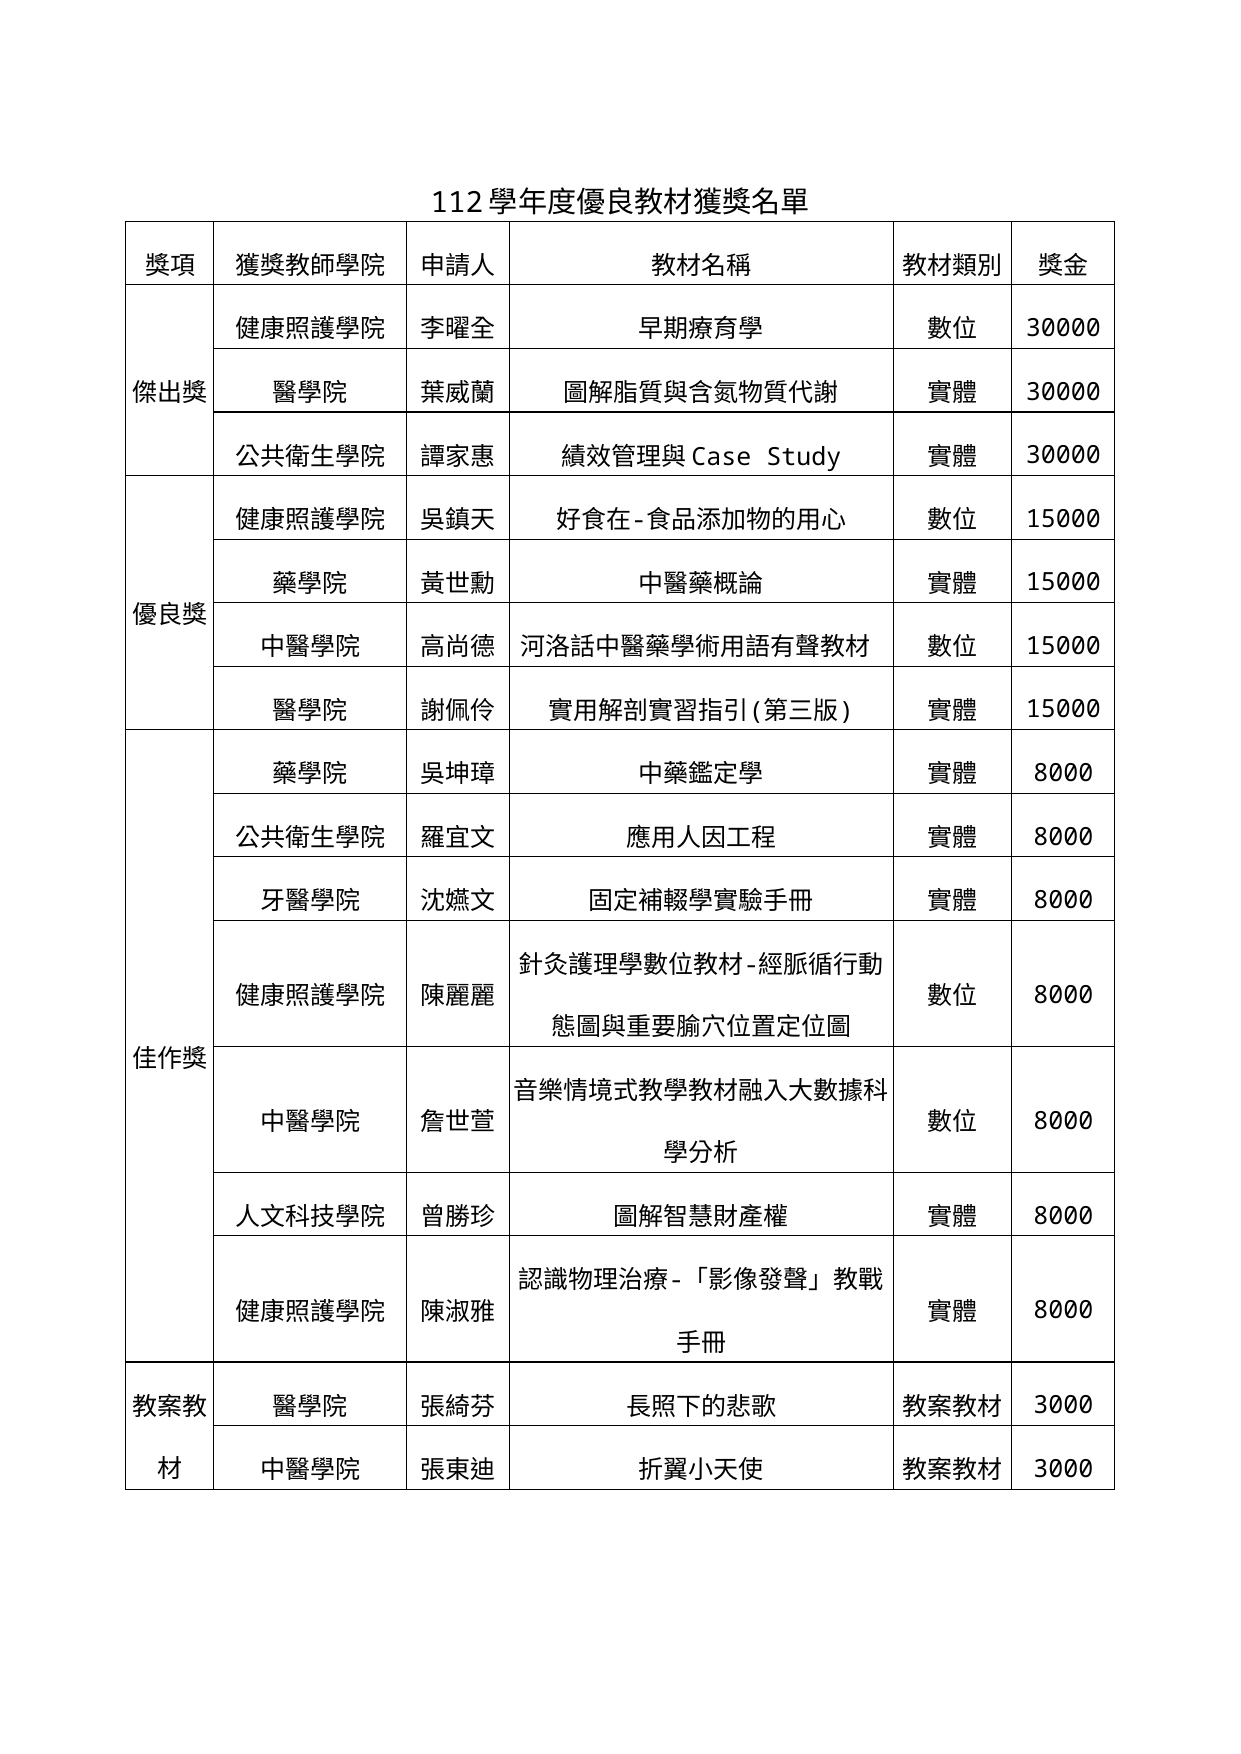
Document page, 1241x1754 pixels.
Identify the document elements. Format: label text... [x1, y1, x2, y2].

table_cell 吳坤璋 [407, 730, 509, 793]
table_cell 藥學院 [214, 730, 406, 793]
table_cell 醫學院 [214, 667, 406, 729]
table_cell 數位 [894, 603, 1011, 666]
table_cell 應用人因工程 [510, 794, 893, 856]
table_cell 譚家惠 [407, 413, 509, 475]
table_cell 數位 [894, 476, 1011, 538]
table_cell 張綺芬 [407, 1363, 509, 1425]
table_header 112學年度優良教材獲獎名單 [125, 158, 1115, 221]
table_cell 實體 [894, 667, 1011, 729]
table_cell 陳麗麗 [407, 921, 509, 1046]
table_cell 實體 [894, 794, 1011, 856]
table_cell 傑出獎 [126, 285, 213, 475]
table_cell 中醫學院 [214, 1047, 406, 1172]
table_cell 獎項 [126, 222, 213, 284]
table_cell 15000 [1012, 476, 1114, 538]
table_cell 申請人 [407, 222, 509, 284]
table_cell 獎金 [1012, 222, 1114, 284]
table_cell 數位 [894, 285, 1011, 348]
table_cell 公共衛生學院 [214, 794, 406, 856]
table_cell 30000 [1012, 285, 1114, 348]
table_cell 音樂情境式教學教材融入大數據科學分析 [510, 1047, 893, 1172]
table_cell 優良獎 [126, 476, 213, 729]
table_cell 黃世勳 [407, 540, 509, 602]
table_cell 數位 [894, 1047, 1011, 1172]
table_cell 8000 [1012, 857, 1114, 920]
table_cell 實體 [894, 540, 1011, 602]
table_cell 實用解剖實習指引(第三版) [510, 667, 893, 729]
table_cell 詹世萱 [407, 1047, 509, 1172]
table_cell 實體 [894, 349, 1011, 411]
table_cell 教案教材 [894, 1426, 1011, 1488]
table_cell 佳作獎 [126, 730, 213, 1361]
table_cell 早期療育學 [510, 285, 893, 348]
table_cell 曾勝珍 [407, 1173, 509, 1235]
table_cell 教案教材 [126, 1363, 213, 1488]
table_cell 折翼小天使 [510, 1426, 893, 1488]
table_cell 健康照護學院 [214, 285, 406, 348]
table_cell 醫學院 [214, 349, 406, 411]
table_cell 認識物理治療-「影像發聲」教戰手冊 [510, 1236, 893, 1361]
table_cell 績效管理與Case Study [510, 413, 893, 475]
table_cell 中醫藥概論 [510, 540, 893, 602]
table_cell 李曜全 [407, 285, 509, 348]
table_cell 河洛話中醫藥學術用語有聲教材 [510, 603, 893, 666]
table_cell 實體 [894, 1236, 1011, 1361]
table_cell 獲獎教師學院 [214, 222, 406, 284]
table_cell 15000 [1012, 603, 1114, 666]
table_cell 健康照護學院 [214, 921, 406, 1046]
table_cell 3000 [1012, 1426, 1114, 1488]
table_cell 教案教材 [894, 1363, 1011, 1425]
table_cell 人文科技學院 [214, 1173, 406, 1235]
table_cell 醫學院 [214, 1363, 406, 1425]
table_cell 長照下的悲歌 [510, 1363, 893, 1425]
table_cell 陳淑雅 [407, 1236, 509, 1361]
table_cell 張東迪 [407, 1426, 509, 1488]
table_cell 藥學院 [214, 540, 406, 602]
table_cell 牙醫學院 [214, 857, 406, 920]
table_cell 30000 [1012, 413, 1114, 475]
table_cell 好食在-食品添加物的用心 [510, 476, 893, 538]
table_cell 8000 [1012, 1047, 1114, 1172]
table_cell 15000 [1012, 540, 1114, 602]
table_cell 實體 [894, 730, 1011, 793]
table_cell 中醫學院 [214, 1426, 406, 1488]
table_cell 謝佩伶 [407, 667, 509, 729]
table_cell 吳鎮天 [407, 476, 509, 538]
table_cell 高尚德 [407, 603, 509, 666]
table_cell 針灸護理學數位教材-經脈循行動態圖與重要腧穴位置定位圖 [510, 921, 893, 1046]
table_cell 葉威蘭 [407, 349, 509, 411]
table_cell 實體 [894, 1173, 1011, 1235]
table_cell 教材類別 [894, 222, 1011, 284]
table_cell 30000 [1012, 349, 1114, 411]
table_cell 8000 [1012, 1173, 1114, 1235]
table_cell 固定補輟學實驗手冊 [510, 857, 893, 920]
table_cell 3000 [1012, 1363, 1114, 1425]
table_cell 15000 [1012, 667, 1114, 729]
table_cell 沈嬿文 [407, 857, 509, 920]
table_cell 教材名稱 [510, 222, 893, 284]
table_cell 8000 [1012, 1236, 1114, 1361]
table_cell 中藥鑑定學 [510, 730, 893, 793]
table_cell 實體 [894, 857, 1011, 920]
table_cell 公共衛生學院 [214, 413, 406, 475]
table_cell 健康照護學院 [214, 1236, 406, 1361]
table_cell 8000 [1012, 921, 1114, 1046]
table_cell 8000 [1012, 794, 1114, 856]
table_cell 中醫學院 [214, 603, 406, 666]
table_cell 數位 [894, 921, 1011, 1046]
table_cell 實體 [894, 413, 1011, 475]
table_cell 8000 [1012, 730, 1114, 793]
table_cell 羅宜文 [407, 794, 509, 856]
table_cell 健康照護學院 [214, 476, 406, 538]
table_cell 圖解脂質與含氮物質代謝 [510, 349, 893, 411]
table_cell 圖解智慧財產權 [510, 1173, 893, 1235]
